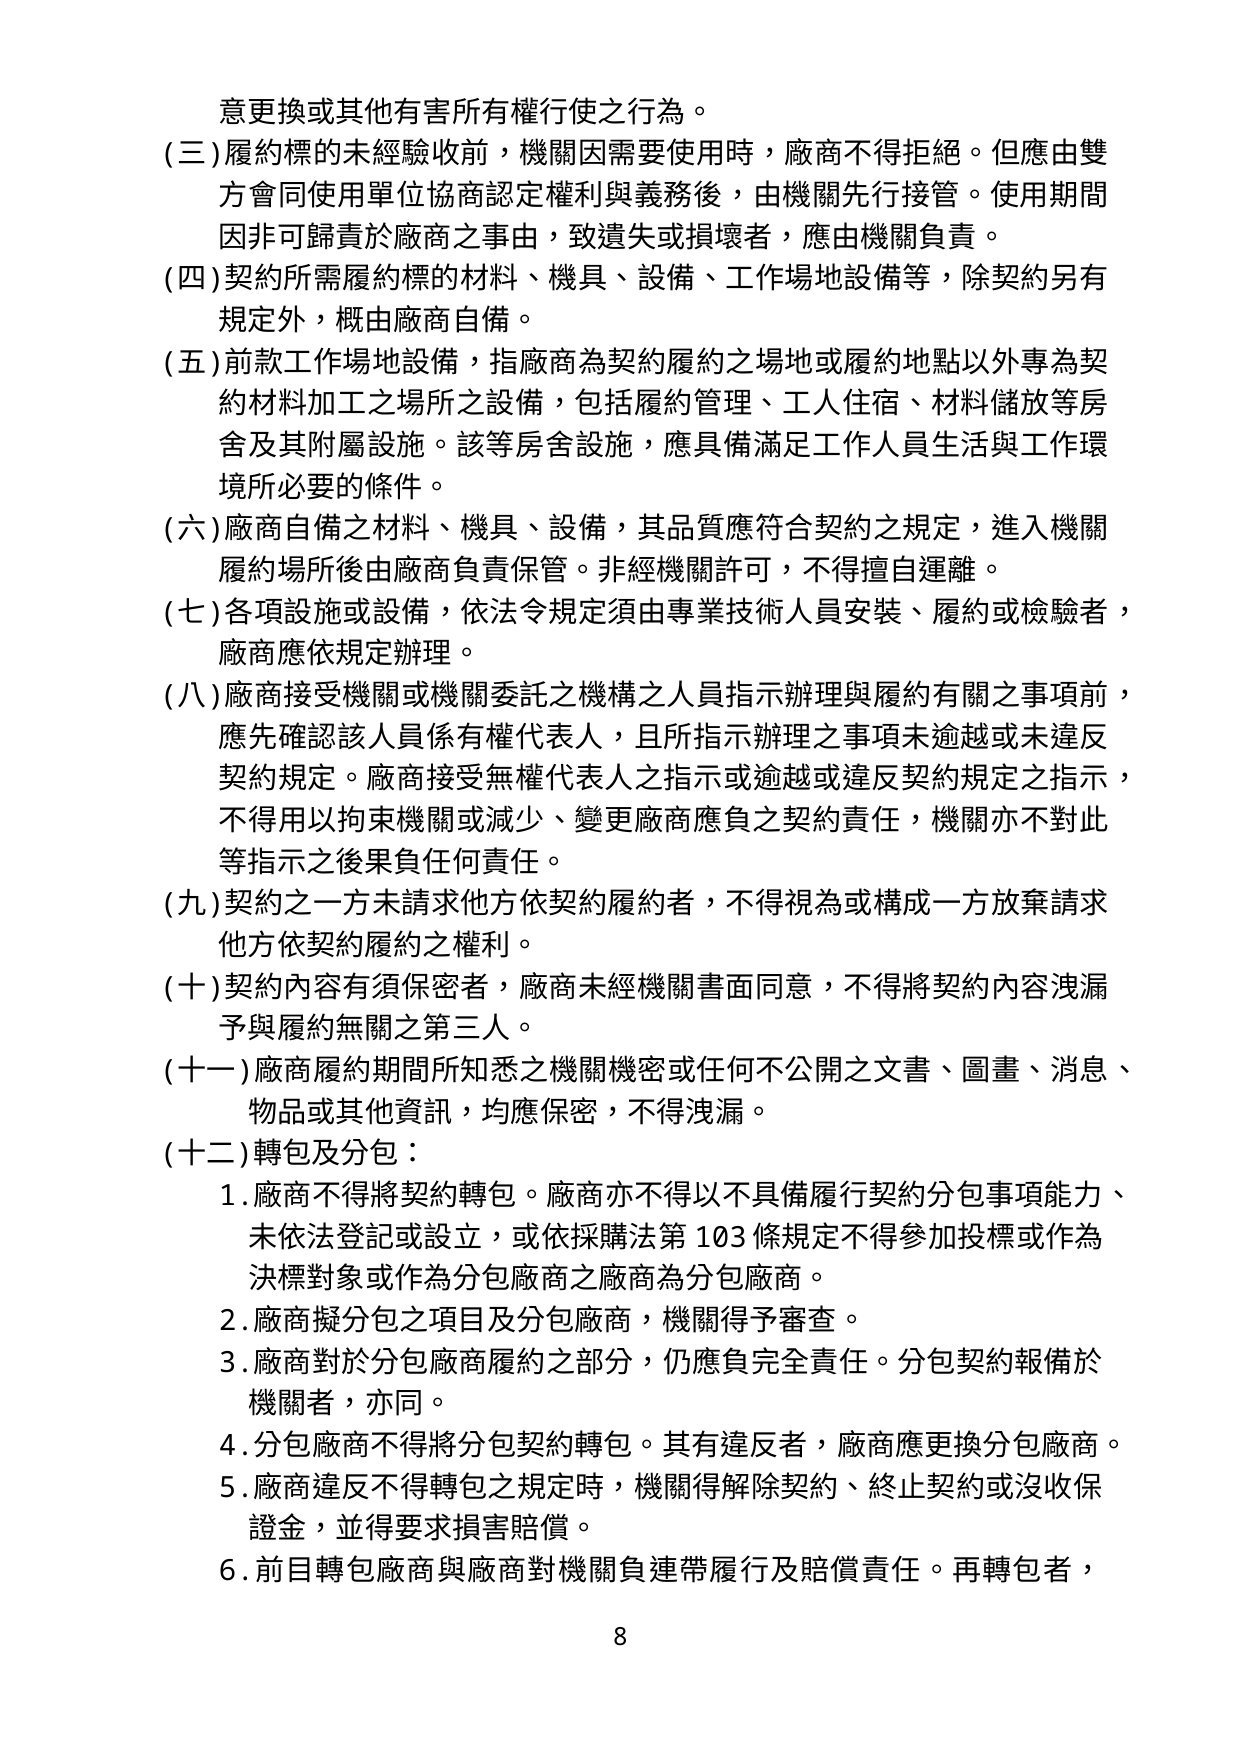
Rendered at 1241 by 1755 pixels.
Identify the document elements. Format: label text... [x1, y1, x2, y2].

text 3.廠商對於分包廠商履約之部分，仍應負完全責任。分包契約報備於機關者，亦同。 [218, 1339, 1104, 1422]
text 4.分包廠商不得將分包契約轉包。其有違反者，廠商應更換分包廠商。 [218, 1422, 1104, 1464]
text 5.廠商違反不得轉包之規定時，機關得解除契約、終止契約或沒收保證金，並得要求損害賠償。 [218, 1464, 1104, 1547]
text (七)各項設施或設備，依法令規定須由專業技術人員安裝、履約或檢驗者，廠商應依規定辦理。 [159, 589, 1110, 672]
text (三)履約標的未經驗收前，機關因需要使用時，廠商不得拒絕。但應由雙方會同使用單位協商認定權利與義務後，由機關先行接管。使用期間因非可歸責於廠商之事由，致遺失或損壞者，應由機關負責。 [159, 130, 1110, 255]
text (十二)轉包及分包： [159, 1130, 1110, 1172]
text (五)前款工作場地設備，指廠商為契約履約之場地或履約地點以外專為契約材料加工之場所之設備，包括履約管理、工人住宿、材料儲放等房舍及其附屬設施。該等房舍設施，應具備滿足工作人員生活與工作環境所必要的條件。 [159, 339, 1110, 505]
text 6.前目轉包廠商與廠商對機關負連帶履行及賠償責任。再轉包者， [218, 1547, 1104, 1589]
text (十)契約內容有須保密者，廠商未經機關書面同意，不得將契約內容洩漏予與履約無關之第三人。 [159, 964, 1110, 1047]
text (四)契約所需履約標的材料、機具、設備、工作場地設備等，除契約另有規定外，概由廠商自備。 [159, 255, 1110, 339]
text 2.廠商擬分包之項目及分包廠商，機關得予審查。 [218, 1297, 1104, 1339]
text (二)履約標的未經驗收移交機關前，所有已完成之履約標的及到場之材料、機具、設備，包括機關供給及廠商自備者，均由廠商負責保管。如有損壞缺少，概由廠商負責。其屬經機關已估驗計價者，由廠商賠償。部分業經驗收付款者，其所有權屬機關，禁止轉讓、抵押、出租、任意更換或其他有害所有權行使之行為。 [159, 89, 1110, 130]
text 1.廠商不得將契約轉包。廠商亦不得以不具備履行契約分包事項能力、未依法登記或設立，或依採購法第103條規定不得參加投標或作為決標對象或作為分包廠商之廠商為分包廠商。 [218, 1172, 1104, 1297]
text (六)廠商自備之材料、機具、設備，其品質應符合契約之規定，進入機關履約場所後由廠商負責保管。非經機關許可，不得擅自運離。 [159, 505, 1110, 589]
text (十一)廠商履約期間所知悉之機關機密或任何不公開之文書、圖畫、消息、物品或其他資訊，均應保密，不得洩漏。 [159, 1047, 1110, 1130]
text (八)廠商接受機關或機關委託之機構之人員指示辦理與履約有關之事項前，應先確認該人員係有權代表人，且所指示辦理之事項未逾越或未違反契約規定。廠商接受無權代表人之指示或逾越或違反契約規定之指示，不得用以拘束機關或減少、變更廠商應負之契約責任，機關亦不對此等指示之後果負任何責任。 [159, 672, 1110, 880]
text (九)契約之一方未請求他方依契約履約者，不得視為或構成一方放棄請求他方依契約履約之權利。 [159, 880, 1110, 964]
